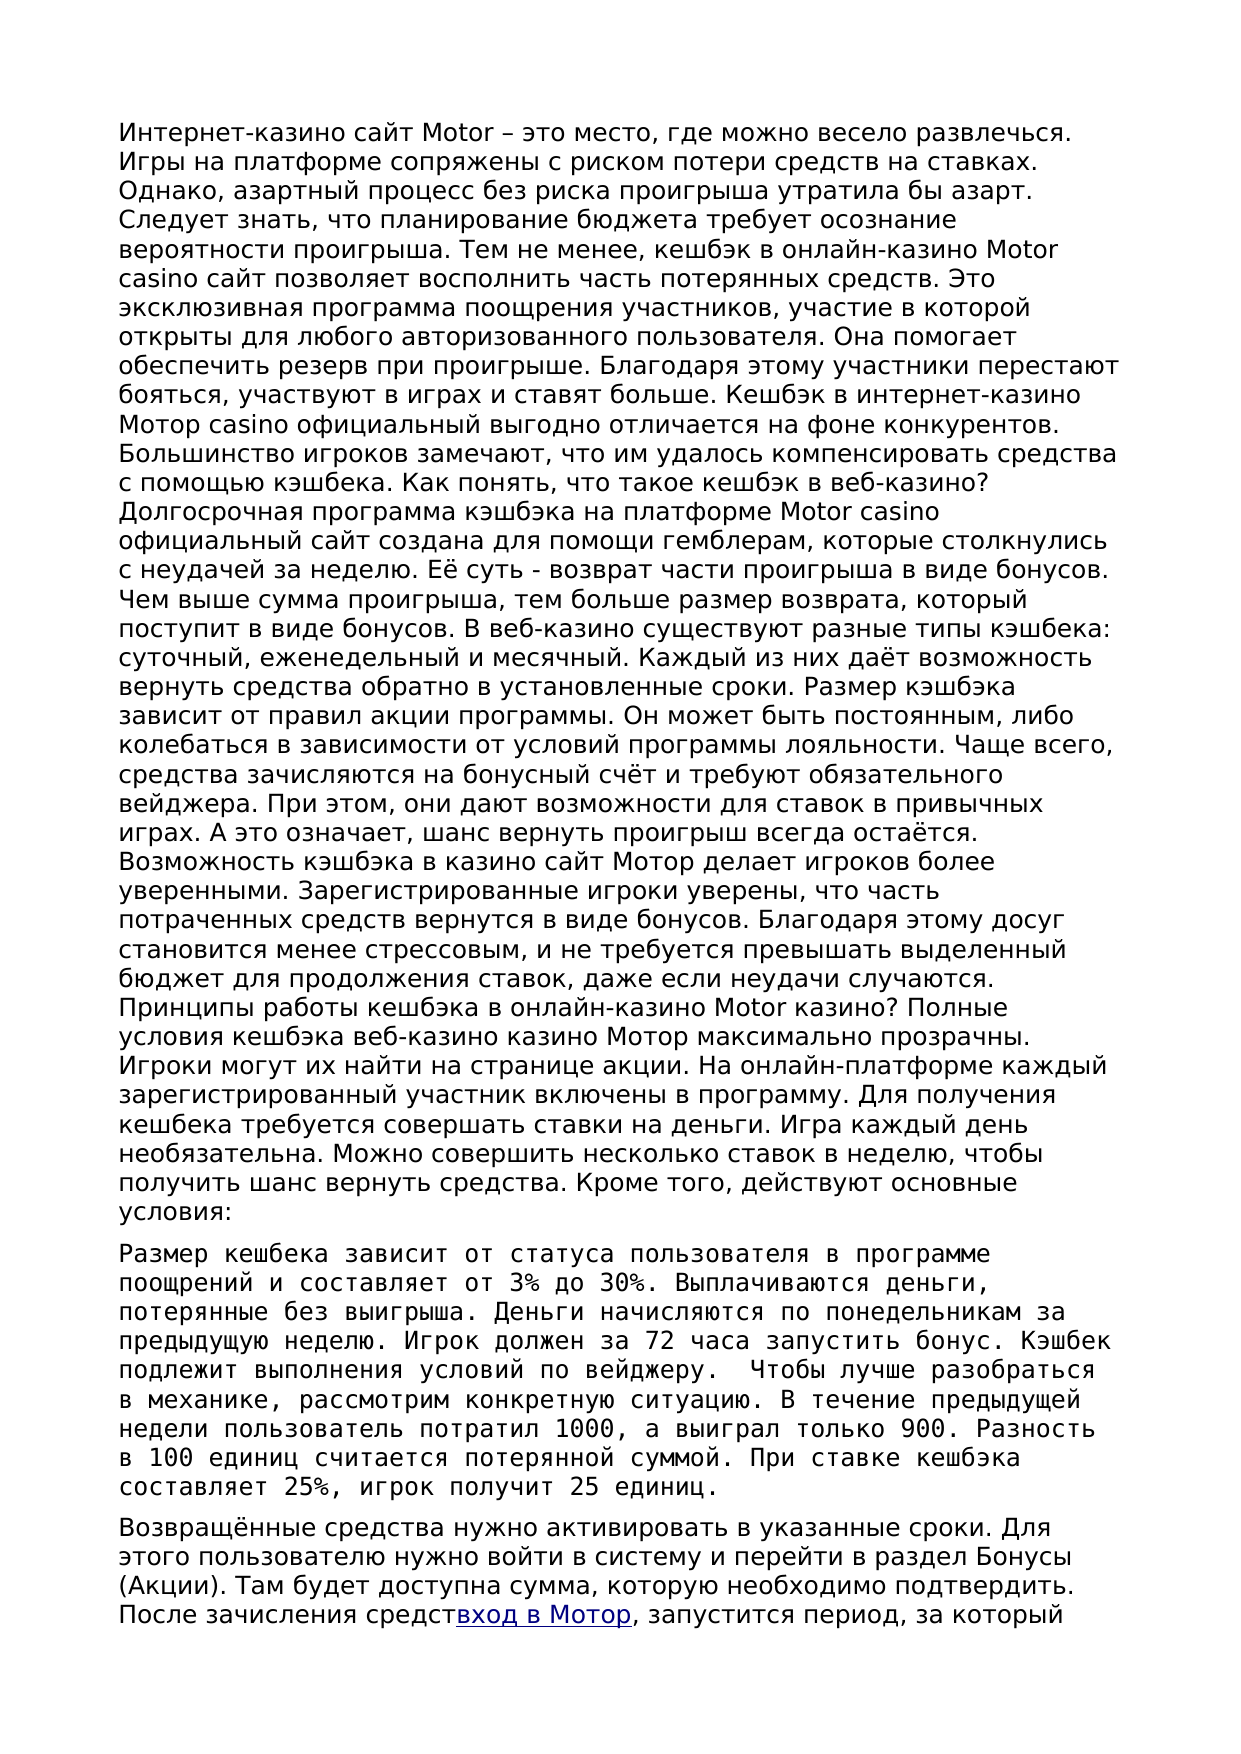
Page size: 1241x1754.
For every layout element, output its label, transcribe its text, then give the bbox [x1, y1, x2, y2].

text Размер кешбека зависит от статуса пользователя в программе поощрений и составляет от 3% до 30%. Выплачиваются деньги, потерянные без выигрыша. Деньги начисляются по понедельникам за предыдущую неделю. Игрок должен за 72 часа запустить бонус. Кэшбек подлежит выполнения условий по вейджеру. Чтобы лучше разобраться в механике, рассмотрим конкретную ситуацию. В течение предыдущей недели пользователь потратил 1000, а выиграл только 900. Разность в 100 единиц считается потерянной суммой. При ставке кешбэка составляет 25%, игрок получит 25 единиц. [118, 1239, 1122, 1501]
text Интернет-казино сайт Motor – это место, где можно весело развлечься. Игры на платформе сопряжены с риском потери средств на ставках. Однако, азартный процесс без риска проигрыша утратила бы азарт. Следует знать, что планирование бюджета требует осознание вероятности проигрыша. Тем не менее, кешбэк в онлайн-казино Motor casino сайт позволяет восполнить часть потерянных средств. Это эксклюзивная программа поощрения участников, участие в которой открыты для любого авторизованного пользователя. Она помогает обеспечить резерв при проигрыше. Благодаря этому участники перестают бояться, участвуют в играх и ставят больше. Кешбэк в интернет-казино Мотор casino официальный выгодно отличается на фоне конкурентов. Большинство игроков замечают, что им удалось компенсировать средства с помощью кэшбека. Как понять, что такое кешбэк в веб-казино? Долгосрочная программа кэшбэка на платформе Motor casino официальный сайт создана для помощи гемблерам, которые столкнулись с неудачей за неделю. Её суть - возврат части проигрыша в виде бонусов. Чем выше сумма проигрыша, тем больше размер возврата, который поступит в виде бонусов. В веб-казино существуют разные типы кэшбека: суточный, еженедельный и месячный. Каждый из них даёт возможность вернуть средства обратно в установленные сроки. Размер кэшбэка зависит от правил акции программы. Он может быть постоянным, либо колебаться в зависимости от условий программы лояльности. Чаще всего, средства зачисляются на бонусный счёт и требуют обязательного вейджера. При этом, они дают возможности для ставок в привычных играх. А это означает, шанс вернуть проигрыш всегда остаётся. Возможность кэшбэка в казино сайт Мотор делает игроков более уверенными. Зарегистрированные игроки уверены, что часть потраченных средств вернутся в виде бонусов. Благодаря этому досуг становится менее стрессовым, и не требуется превышать выделенный бюджет для продолжения ставок, даже если неудачи случаются. Принципы работы кешбэка в онлайн-казино Motor казино? Полные условия кешбэка веб-казино казино Мотор максимально прозрачны. Игроки могут их найти на странице акции. На онлайн-платформе каждый зарегистрированный участник включены в программу. Для получения кешбека требуется совершать ставки на деньги. Игра каждый день необязательна. Можно совершить несколько ставок в неделю, чтобы получить шанс вернуть средства. Кроме того, действуют основные условия: [118, 118, 1122, 1226]
text Возвращённые средства нужно активировать в указанные сроки. Для этого пользователю нужно войти в систему и перейти в раздел Бонусы (Акции). Там будет доступна сумма, которую необходимо подтвердить. После зачисления средствход в Мотор, запустится период, за который [118, 1513, 1122, 1630]
